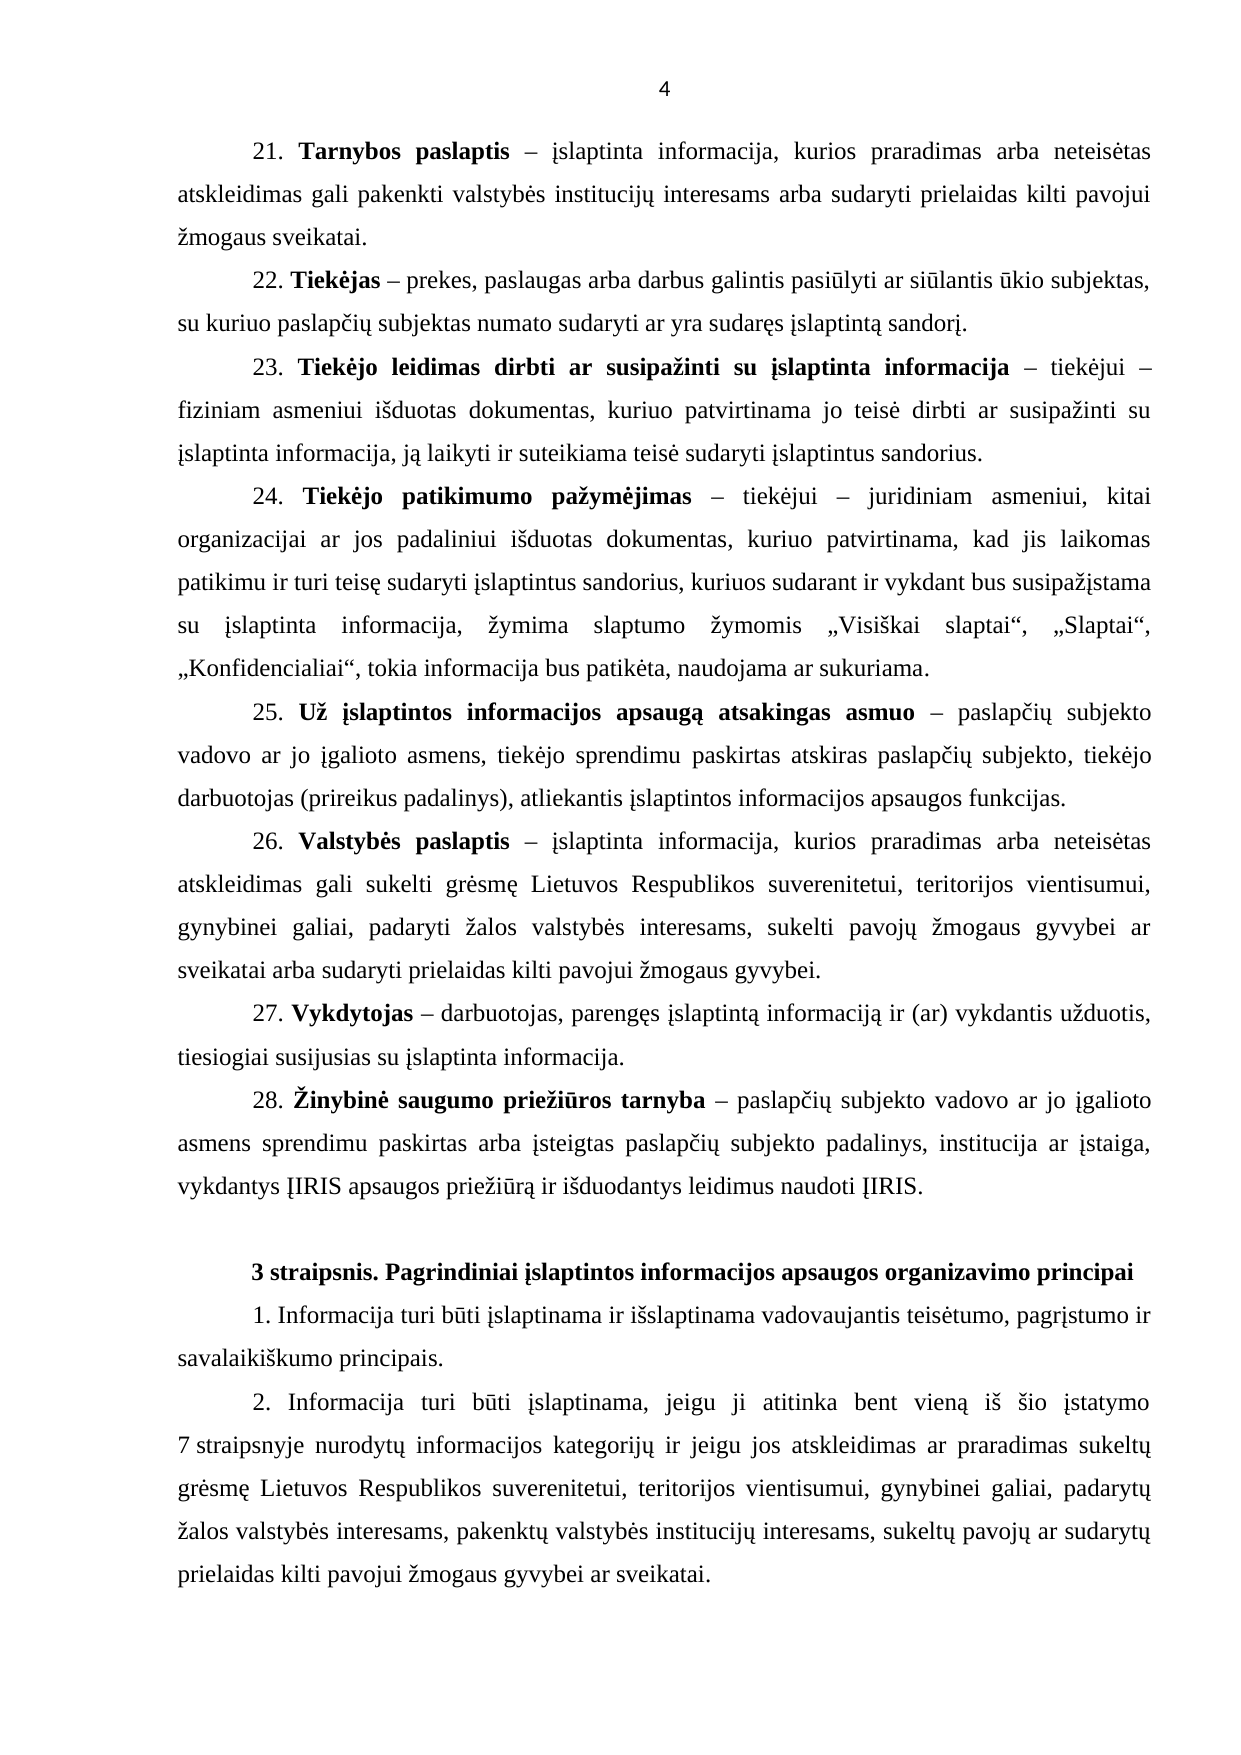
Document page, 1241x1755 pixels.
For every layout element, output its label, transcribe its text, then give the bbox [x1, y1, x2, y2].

text 23. Tiekėjo leidimas dirbti ar susipažinti su įslaptinta informacija – tiekėjui – fiziniam asmeniui išduotas dokumentas, kuriuo patvirtinama jo teisė dirbti ar susipažinti su įslaptinta informacija, ją laikyti ir suteikiama teisė sudaryti įslaptintus sandorius. [177, 352, 1152, 467]
text 24. Tiekėjo patikimumo pažymėjimas – tiekėjui – juridiniam asmeniui, kitai organizacijai ar jos padaliniui išduotas dokumentas, kuriuo patvirtinama, kad jis laikomas patikimu ir turi teisę sudaryti įslaptintus sandorius, kuriuos sudarant ir vykdant bus susipažįstama su įslaptinta informacija, žymima slaptumo žymomis „Visiškai slaptai“, „Slaptai“, „Konfidencialiai“, tokia informacija bus patikėta, naudojama ar sukuriama. [177, 481, 1152, 682]
text 26. Valstybės paslaptis – įslaptinta informacija, kurios praradimas arba neteisėtas atskleidimas gali sukelti grėsmę Lietuvos Respublikos suverenitetui, teritorijos vientisumui, gynybinei galiai, padaryti žalos valstybės interesams, sukelti pavojų žmogaus gyvybei ar sveikatai arba sudaryti prielaidas kilti pavojui žmogaus gyvybei. [177, 826, 1152, 984]
text 2. Informacija turi būti įslaptinama, jeigu ji atitinka bent vieną iš šio įstatymo 7 straipsnyje nurodytų informacijos kategorijų ir jeigu jos atskleidimas ar praradimas sukeltų grėsmę Lietuvos Respublikos suverenitetui, teritorijos vientisumui, gynybinei galiai, padarytų žalos valstybės interesams, pakenktų valstybės institucijų interesams, sukeltų pavojų ar sudarytų prielaidas kilti pavojui žmogaus gyvybei ar sveikatai. [177, 1387, 1152, 1588]
text 1. Informacija turi būti įslaptinama ir išslaptinama vadovaujantis teisėtumo, pagrįstumo ir savalaikiškumo principais. [177, 1300, 1152, 1372]
text 28. Žinybinė saugumo priežiūros tarnyba – paslapčių subjekto vadovo ar jo įgalioto asmens sprendimu paskirtas arba įsteigtas paslapčių subjekto padalinys, institucija ar įstaiga, vykdantys ĮIRIS apsaugos priežiūrą ir išduodantys leidimus naudoti ĮIRIS. [177, 1085, 1152, 1200]
text 25. Už įslaptintos informacijos apsaugą atsakingas asmuo – paslapčių subjekto vadovo ar jo įgalioto asmens, tiekėjo sprendimu paskirtas atskiras paslapčių subjekto, tiekėjo darbuotojas (prireikus padalinys), atliekantis įslaptintos informacijos apsaugos funkcijas. [177, 697, 1152, 812]
text 21. Tarnybos paslaptis – įslaptinta informacija, kurios praradimas arba neteisėtas atskleidimas gali pakenkti valstybės institucijų interesams arba sudaryti prielaidas kilti pavojui žmogaus sveikatai. [177, 136, 1152, 251]
text 22. Tiekėjas – prekes, paslaugas arba darbus galintis pasiūlyti ar siūlantis ūkio subjektas, su kuriuo paslapčių subjektas numato sudaryti ar yra sudaręs įslaptintą sandorį. [177, 265, 1152, 337]
text 3 straipsnis. Pagrindiniai įslaptintos informacijos apsaugos organizavimo principai [251, 1257, 1152, 1286]
text 27. Vykdytojas – darbuotojas, parengęs įslaptintą informaciją ir (ar) vykdantis užduotis, tiesiogiai susijusias su įslaptinta informacija. [177, 998, 1152, 1070]
